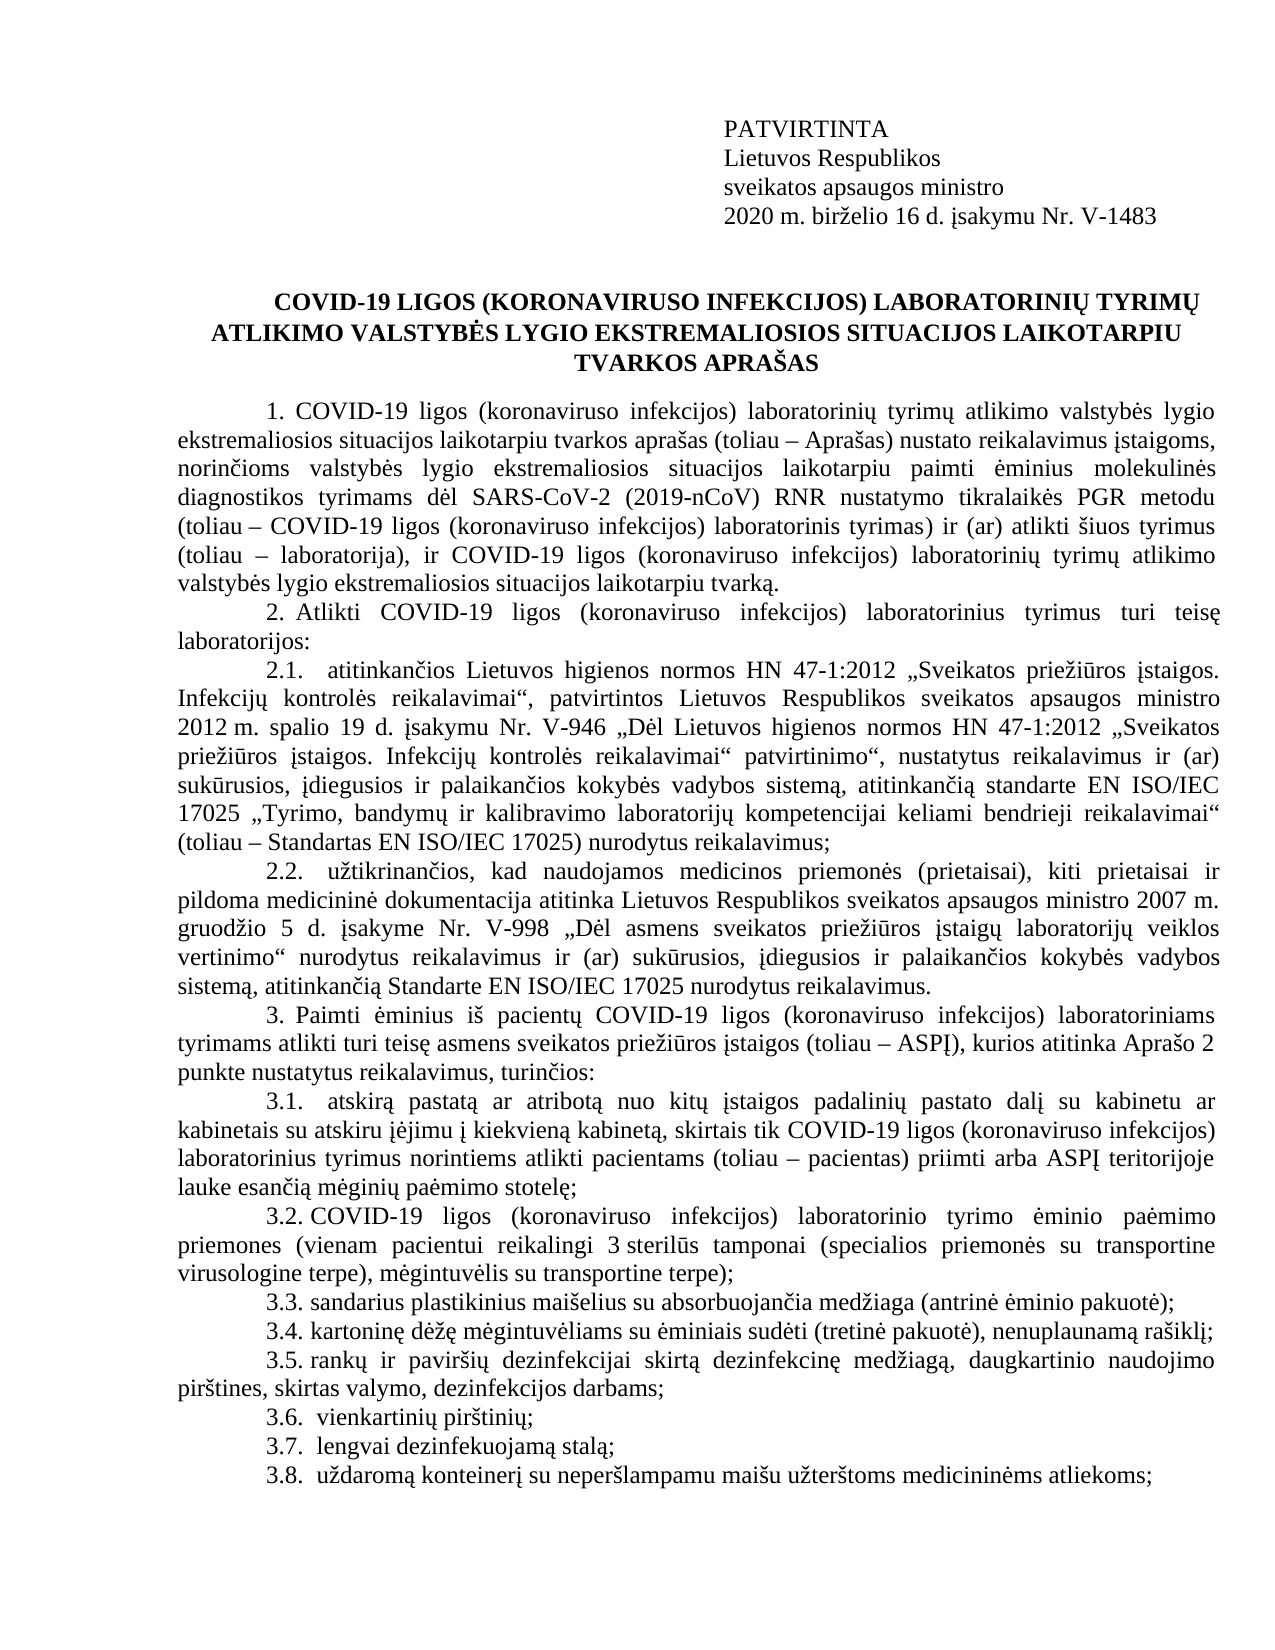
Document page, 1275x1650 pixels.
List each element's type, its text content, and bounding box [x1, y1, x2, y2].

text 2020 m. birželio 16 d. įsakymu Nr. V-1483 [723, 201, 1216, 229]
text 3.1. atskirą pastatą ar atribotą nuo kitų įstaigos padalinių pastato dalį su kabinetu ar kabinetais su atskiru įėjimu į kiekvieną kabinetą, skirtais tik COVID-19 ligos (koronaviruso infekcijos) laboratorinius tyrimus norintiems atlikti pacientams (toliau – pacientas) priimti arba ASPĮ teritorijoje lauke esančią mėginių paėmimo stotelę; [177, 1086, 1216, 1201]
text Lietuvos Respublikos [723, 143, 1216, 172]
text 1. COVID-19 ligos (koronaviruso infekcijos) laboratorinių tyrimų atlikimo valstybės lygio ekstremaliosios situacijos laikotarpiu tvarkos aprašas (toliau – Aprašas) nustato reikalavimus įstaigoms, norinčioms valstybės lygio ekstremaliosios situacijos laikotarpiu paimti ėminius molekulinės diagnostikos tyrimams dėl SARS-CoV-2 (2019-nCoV) RNR nustatymo tikralaikės PGR metodu (toliau – COVID-19 ligos (koronaviruso infekcijos) laboratorinis tyrimas) ir (ar) atlikti šiuos tyrimus (toliau – laboratorija), ir COVID-19 ligos (koronaviruso infekcijos) laboratorinių tyrimų atlikimo valstybės lygio ekstremaliosios situacijos laikotarpiu tvarką. [177, 396, 1216, 597]
text 3.7. lengvai dezinfekuojamą stalą; [177, 1431, 1216, 1460]
text sveikatos apsaugos ministro [723, 172, 1216, 201]
text 2.1. atitinkančios Lietuvos higienos normos HN 47-1:2012 „Sveikatos priežiūros įstaigos. Infekcijų kontrolės reikalavimai“, patvirtintos Lietuvos Respublikos sveikatos apsaugos ministro 2012 m. spalio 19 d. įsakymu Nr. V-946 „Dėl Lietuvos higienos normos HN 47-1:2012 „Sveikatos priežiūros įstaigos. Infekcijų kontrolės reikalavimai“ patvirtinimo“, nustatytus reikalavimus ir (ar) sukūrusios, įdiegusios ir palaikančios kokybės vadybos sistemą, atitinkančią standarte EN ISO/IEC 17025 „Tyrimo, bandymų ir kalibravimo laboratorijų kompetencijai keliami bendrieji reikalavimai“ (toliau – Standartas EN ISO/IEC 17025) nurodytus reikalavimus; [177, 655, 1221, 856]
text 3.4. kartoninę dėžę mėgintuvėliams su ėminiais sudėti (tretinė pakuotė), nenuplaunamą rašiklį; [177, 1316, 1216, 1345]
text 3.8. uždaromą konteinerį su neperšlampamu maišu užterštoms medicininėms atliekoms; [177, 1460, 1216, 1488]
text 3.5. rankų ir paviršių dezinfekcijai skirtą dezinfekcinę medžiagą, daugkartinio naudojimo pirštines, skirtas valymo, dezinfekcijos darbams; [177, 1345, 1216, 1402]
text 3. Paimti ėminius iš pacientų COVID-19 ligos (koronaviruso infekcijos) laboratoriniams tyrimams atlikti turi teisę asmens sveikatos priežiūros įstaigos (toliau – ASPĮ), kurios atitinka Aprašo 2 punkte nustatytus reikalavimus, turinčios: [177, 1000, 1216, 1086]
text 3.2. COVID-19 ligos (koronaviruso infekcijos) laboratorinio tyrimo ėminio paėmimo priemones (vienam pacientui reikalingi 3 sterilūs tamponai (specialios priemonės su transportine virusologine terpe), mėgintuvėlis su transportine terpe); [177, 1201, 1216, 1287]
text 2.2. užtikrinančios, kad naudojamos medicinos priemonės (prietaisai), kiti prietaisai ir pildoma medicininė dokumentacija atitinka Lietuvos Respublikos sveikatos apsaugos ministro 2007 m. gruodžio 5 d. įsakyme Nr. V-998 „Dėl asmens sveikatos priežiūros įstaigų laboratorijų veiklos vertinimo“ nurodytus reikalavimus ir (ar) sukūrusios, įdiegusios ir palaikančios kokybės vadybos sistemą, atitinkančią Standarte EN ISO/IEC 17025 nurodytus reikalavimus. [177, 856, 1221, 1000]
text 3.6. vienkartinių pirštinių; [177, 1402, 1216, 1431]
text PATVIRTINTA [723, 114, 1216, 143]
text 3.3. sandarius plastikinius maišelius su absorbuojančia medžiaga (antrinė ėminio pakuotė); [177, 1287, 1216, 1316]
text COVID-19 LIGOS (KORONAVIRUSO INFEKCIJOS) LABORATORINIŲ TYRIMŲ ATLIKIMO VALSTYBĖS LYGIO EKSTREMALIOSIOS SITUACIJOS LAIKOTARPIU TVARKOS APRAŠAS [177, 287, 1216, 377]
text 2. Atlikti COVID-19 ligos (koronaviruso infekcijos) laboratorinius tyrimus turi teisę laboratorijos: [177, 597, 1221, 655]
